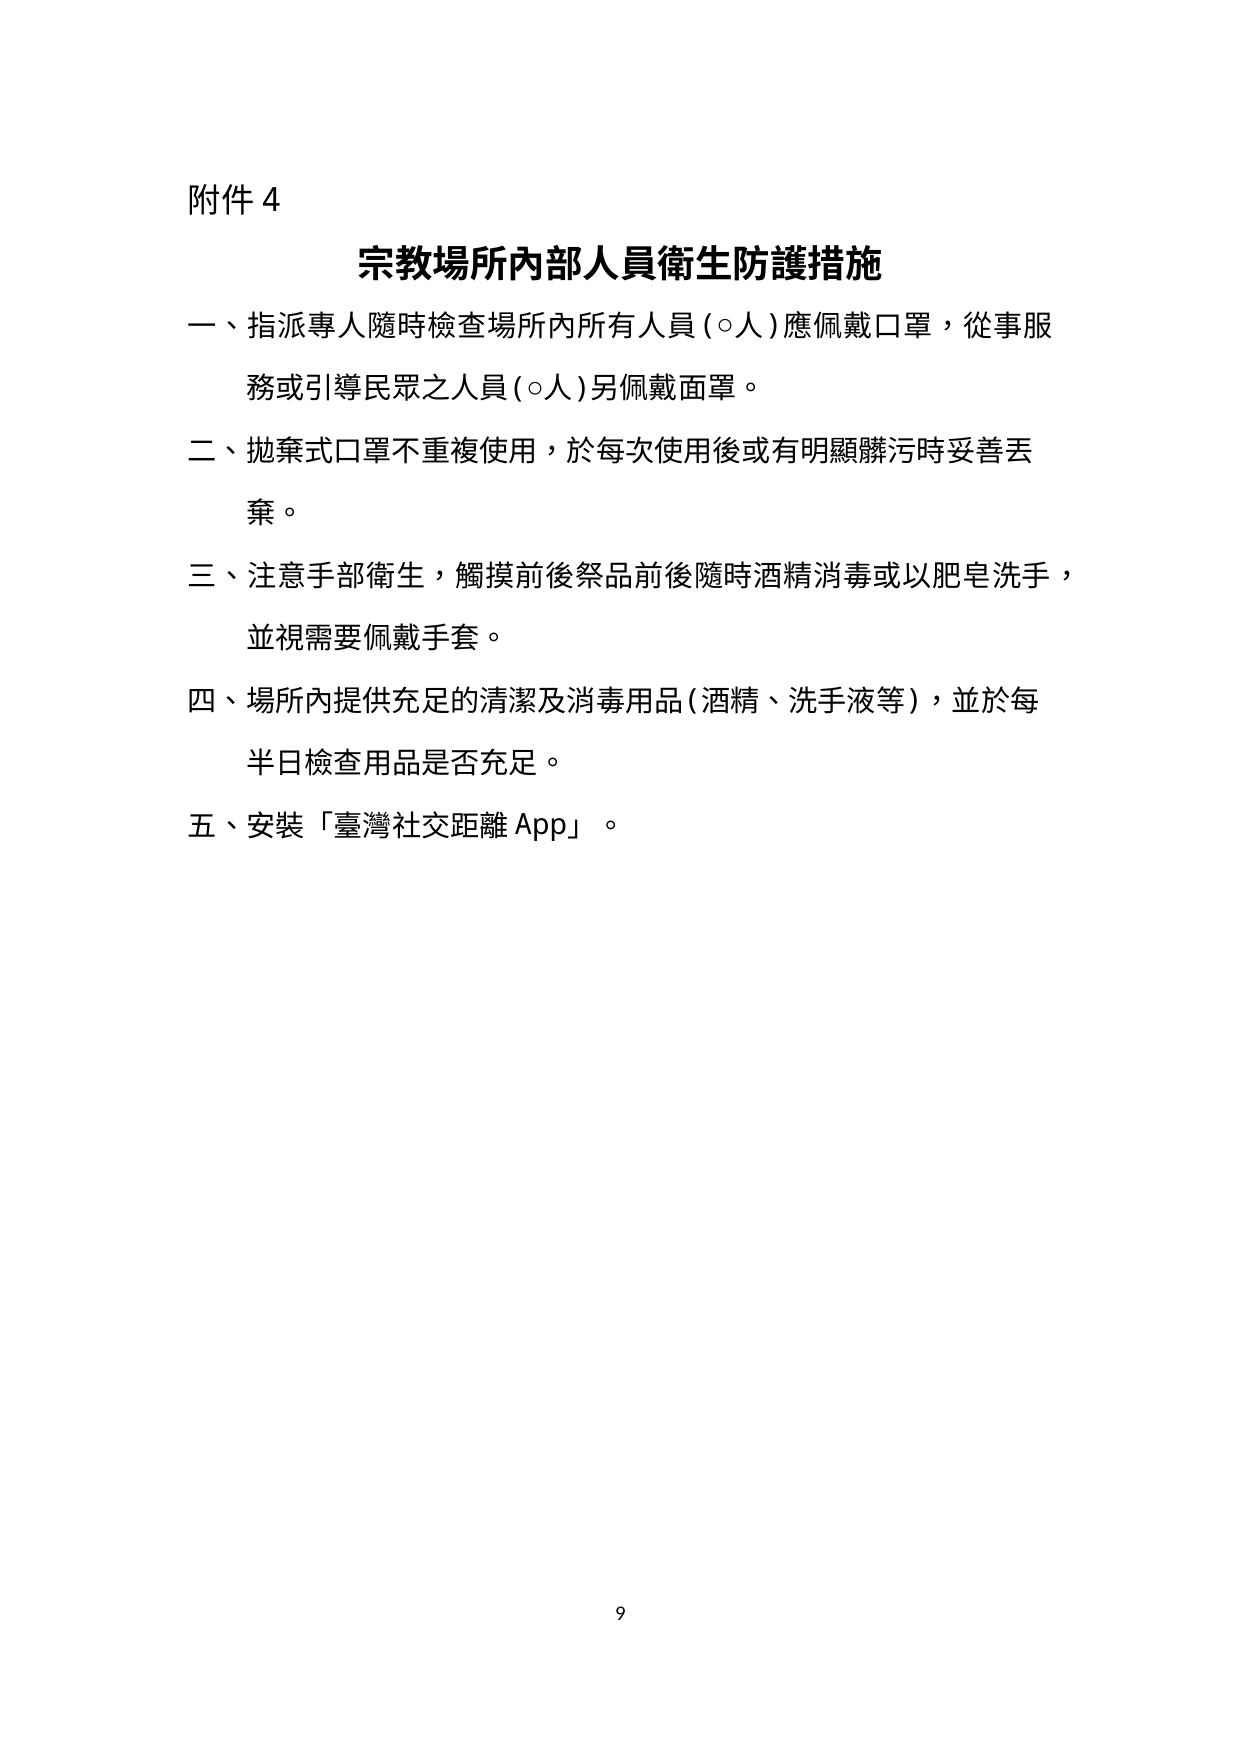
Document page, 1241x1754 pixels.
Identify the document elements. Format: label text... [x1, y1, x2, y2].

text 四、場所內提供充足的清潔及消毒用品(酒精、洗手液等)，並於每半日檢查用品是否充足。 [187, 657, 1053, 782]
text 二、拋棄式口罩不重複使用，於每次使用後或有明顯髒污時妥善丟棄。 [187, 407, 1053, 532]
text 五、安裝「臺灣社交距離App」。 [188, 782, 1053, 844]
text 宗教場所內部人員衛生防護措施 [188, 219, 1053, 282]
text 三、注意手部衛生，觸摸前後祭品前後隨時酒精消毒或以肥皂洗手，並視需要佩戴手套。 [187, 532, 1053, 657]
text 一、指派專人隨時檢查場所內所有人員(○人)應佩戴口罩，從事服務或引導民眾之人員(○人)另佩戴面罩。 [187, 282, 1053, 407]
text 附件4 [188, 157, 1053, 219]
